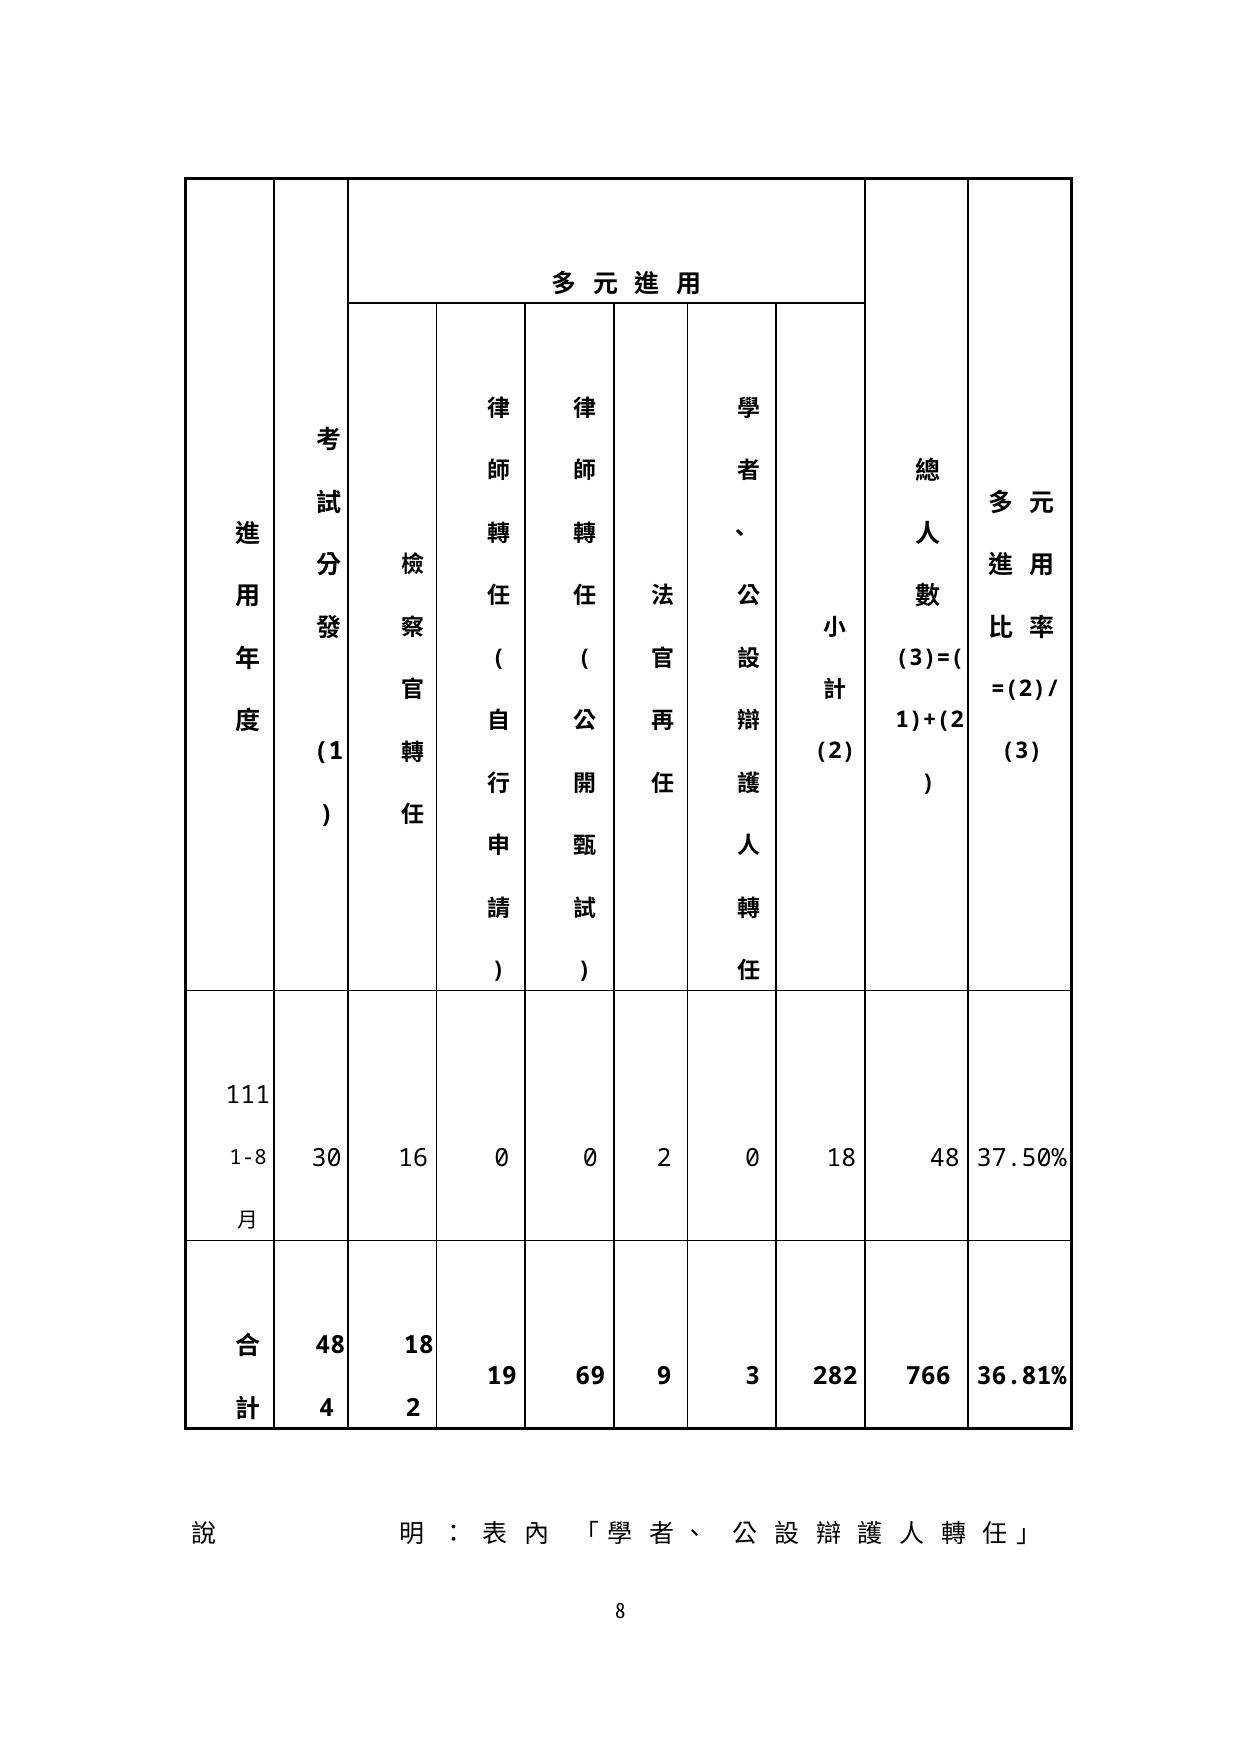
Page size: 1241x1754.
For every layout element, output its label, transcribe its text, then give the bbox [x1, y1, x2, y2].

table_cell 律師轉任(公開甄試) [526, 304, 613, 990]
table_cell 282 [777, 1241, 864, 1427]
table_cell 18 [777, 991, 864, 1240]
table_cell 111 1-8月 [187, 991, 273, 1240]
text 說 明：表內「學者、公設辯護人轉任」 [183, 1490, 1058, 1552]
table_cell 3 [688, 1241, 775, 1427]
table_cell 檢察官轉 任 [349, 304, 436, 990]
table_cell 0 [688, 991, 775, 1240]
table_cell 法官 再任 [615, 304, 687, 990]
table_header 多元進用 [349, 180, 864, 302]
table_cell 9 [615, 1241, 687, 1427]
table_header 總人數(3)=(1)+(2) [866, 180, 967, 990]
table_cell 合計 [187, 1241, 273, 1427]
table_cell 37.50% [969, 991, 1070, 1240]
table_cell 484 [275, 1241, 347, 1427]
table_cell 36.81% [969, 1241, 1070, 1427]
table_cell 48 [866, 991, 967, 1240]
table_cell 182 [349, 1241, 436, 1427]
table_cell 學者、公設辯護人轉任 [688, 304, 775, 990]
table_cell 2 [615, 991, 687, 1240]
table_cell 766 [866, 1241, 967, 1427]
table_cell 小計 (2) [777, 304, 864, 990]
table_header 多元進用比率=(2)/(3) [969, 180, 1070, 990]
table_header 進用 年度 [187, 180, 273, 990]
table_cell 69 [526, 1241, 613, 1427]
table_cell 0 [526, 991, 613, 1240]
table_cell 19 [437, 1241, 524, 1427]
table_cell 16 [349, 991, 436, 1240]
table_cell 0 [437, 991, 524, 1240]
table_cell 律師轉任(自行申請) [437, 304, 524, 990]
table_cell 30 [275, 991, 347, 1240]
table_header 考試分發 (1) [275, 180, 347, 990]
